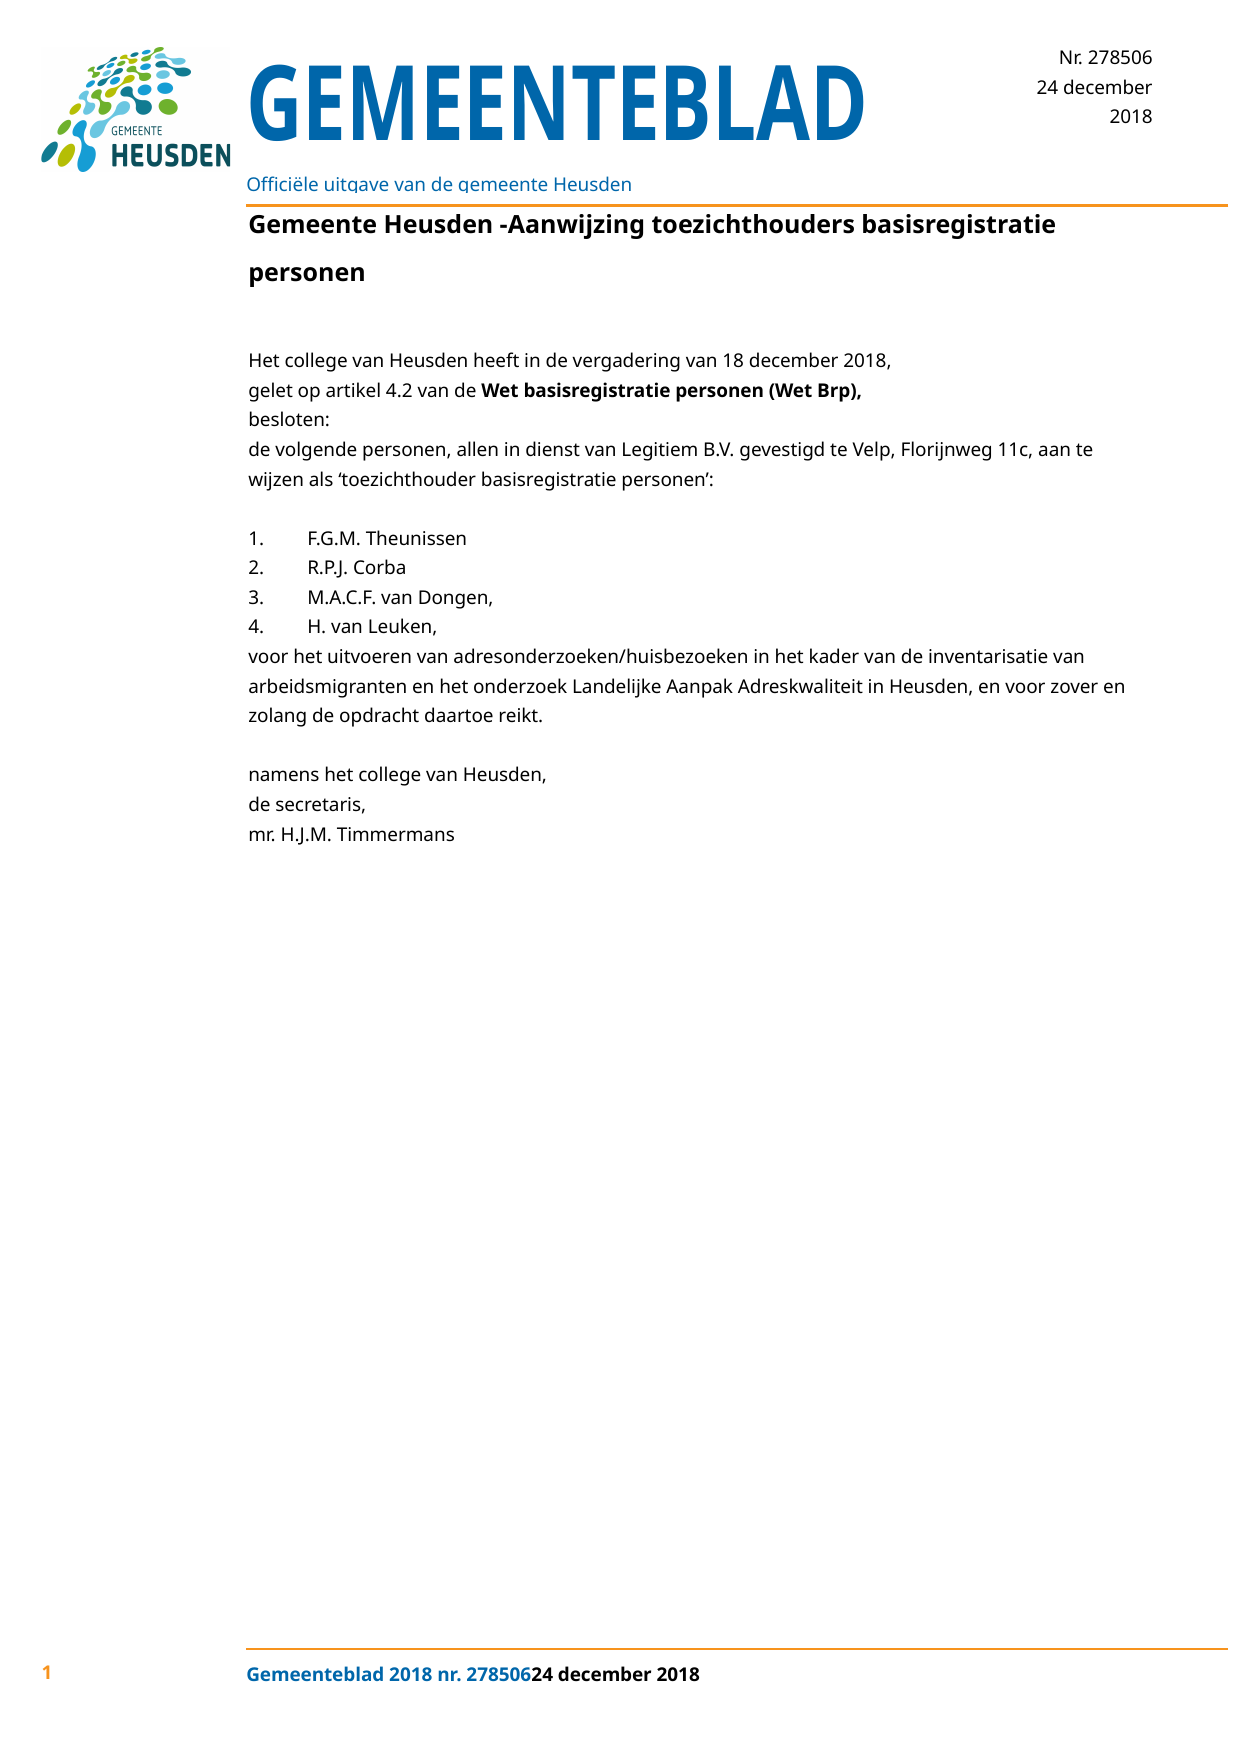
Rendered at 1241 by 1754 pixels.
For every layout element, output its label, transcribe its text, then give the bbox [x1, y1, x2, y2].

text Gemeente Heusden -Aanwijzing toezichthouders basisregistratie personen [248, 207, 1152, 288]
text besloten: [248, 407, 1152, 432]
text de secretaris, [248, 791, 1152, 817]
list H. van Leuken, [248, 614, 1152, 639]
text Het college van Heusden heeft in de vergadering van 18 december 2018, [248, 347, 1152, 373]
text mr. H.J.M. Timmermans [248, 821, 1152, 847]
text gelet op artikel 4.2 van de Wet basisregistratie personen (Wet Brp), [248, 377, 1152, 403]
text namens het college van Heusden, [248, 762, 1152, 787]
list R.P.J. Corba [248, 554, 1152, 580]
picture [41, 47, 231, 172]
list F.G.M. Theunissen [248, 525, 1152, 551]
text de volgende personen, allen in dienst van Legitiem B.V. gevestigd te Velp, Florijnweg 11c, aan te wijzen als ‘toezichthouder basisregistratie personen’: [248, 436, 1152, 492]
list M.A.C.F. van Dongen, [248, 584, 1152, 610]
text voor het uitvoeren van adresonderzoeken/huisbezoeken in het kader van de inventarisatie van arbeidsmigranten en het onderzoek Landelijke Aanpak Adreskwaliteit in Heusden, en voor zover en zolang de opdracht daartoe reikt. [248, 643, 1152, 728]
